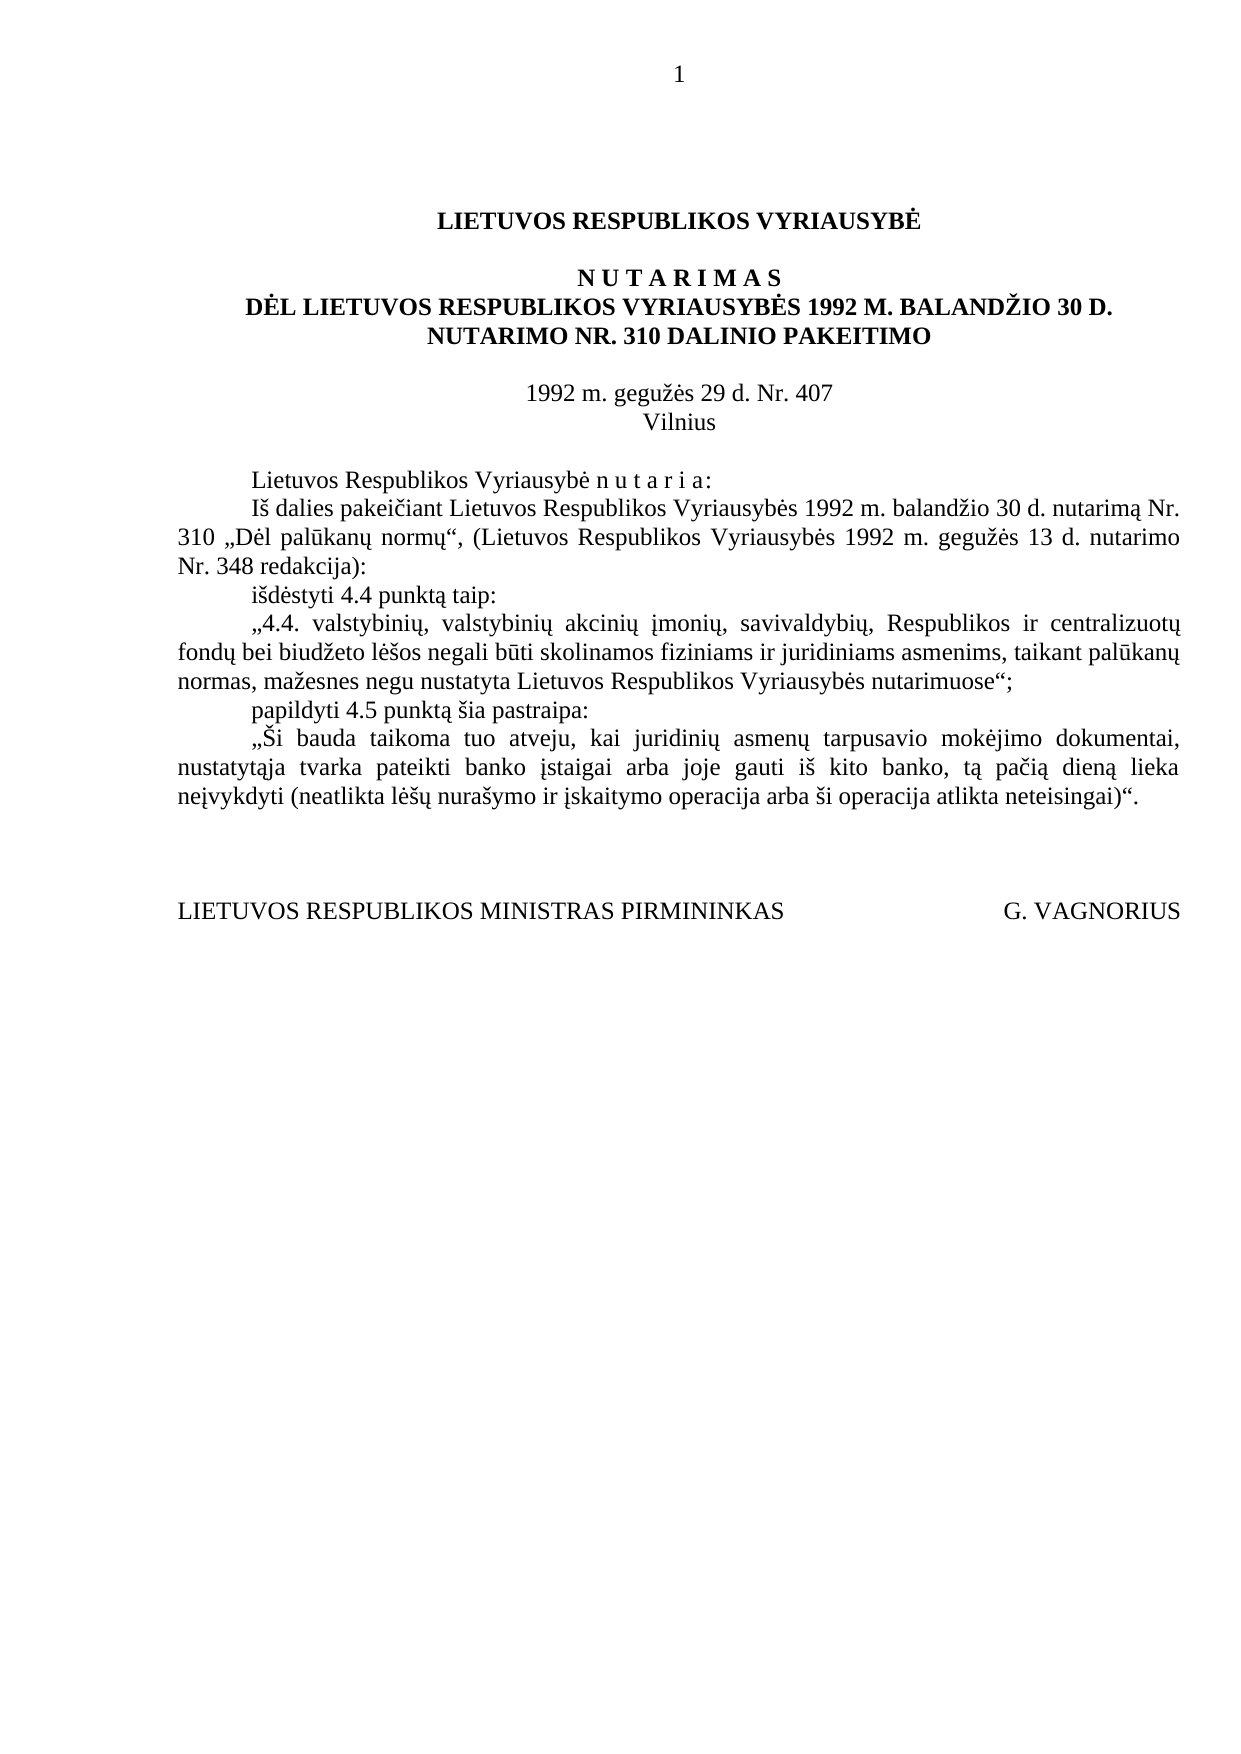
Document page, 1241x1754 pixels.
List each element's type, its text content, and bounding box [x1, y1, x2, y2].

text „Ši bauda taikoma tuo atveju, kai juridinių asmenų tarpusavio mokėjimo dokumentai, nustatytąja tvarka pateikti banko įstaigai arba joje gauti iš kito banko, tą pačią dieną lieka neįvykdyti (neatlikta lėšų nurašymo ir įskaitymo operacija arba ši operacija atlikta neteisingai)“. [177, 723, 1181, 810]
text N U T A R I M A S [177, 263, 1181, 292]
text Vilnius [177, 407, 1181, 436]
text Lietuvos Respublikos Vyriausybė nutaria: [177, 465, 1181, 493]
text išdėstyti 4.4 punktą taip: [177, 580, 1181, 608]
text 1992 m. gegužės 29 d. Nr. 407 [177, 378, 1181, 407]
text DĖL LIETUVOS RESPUBLIKOS VYRIAUSYBĖS 1992 M. BALANDŽIO 30 D. NUTARIMO NR. 310 DALINIO PAKEITIMO [177, 292, 1181, 350]
text papildyti 4.5 punktą šia pastraipa: [177, 695, 1181, 723]
text LIETUVOS RESPUBLIKOS MINISTRAS PIRMININKAS G. VAGNORIUS [177, 896, 1181, 925]
text „4.4. valstybinių, valstybinių akcinių įmonių, savivaldybių, Respublikos ir centralizuotų fondų bei biudžeto lėšos negali būti skolinamos fiziniams ir juridiniams asmenims, taikant palūkanų normas, mažesnes negu nustatyta Lietuvos Respublikos Vyriausybės nutarimuose“; [177, 608, 1181, 695]
text LIETUVOS RESPUBLIKOS VYRIAUSYBĖ [177, 206, 1181, 235]
text Iš dalies pakeičiant Lietuvos Respublikos Vyriausybės 1992 m. balandžio 30 d. nutarimą Nr. 310 „Dėl palūkanų normų“, (Lietuvos Respublikos Vyriausybės 1992 m. gegužės 13 d. nutarimo Nr. 348 redakcija): [177, 493, 1181, 580]
